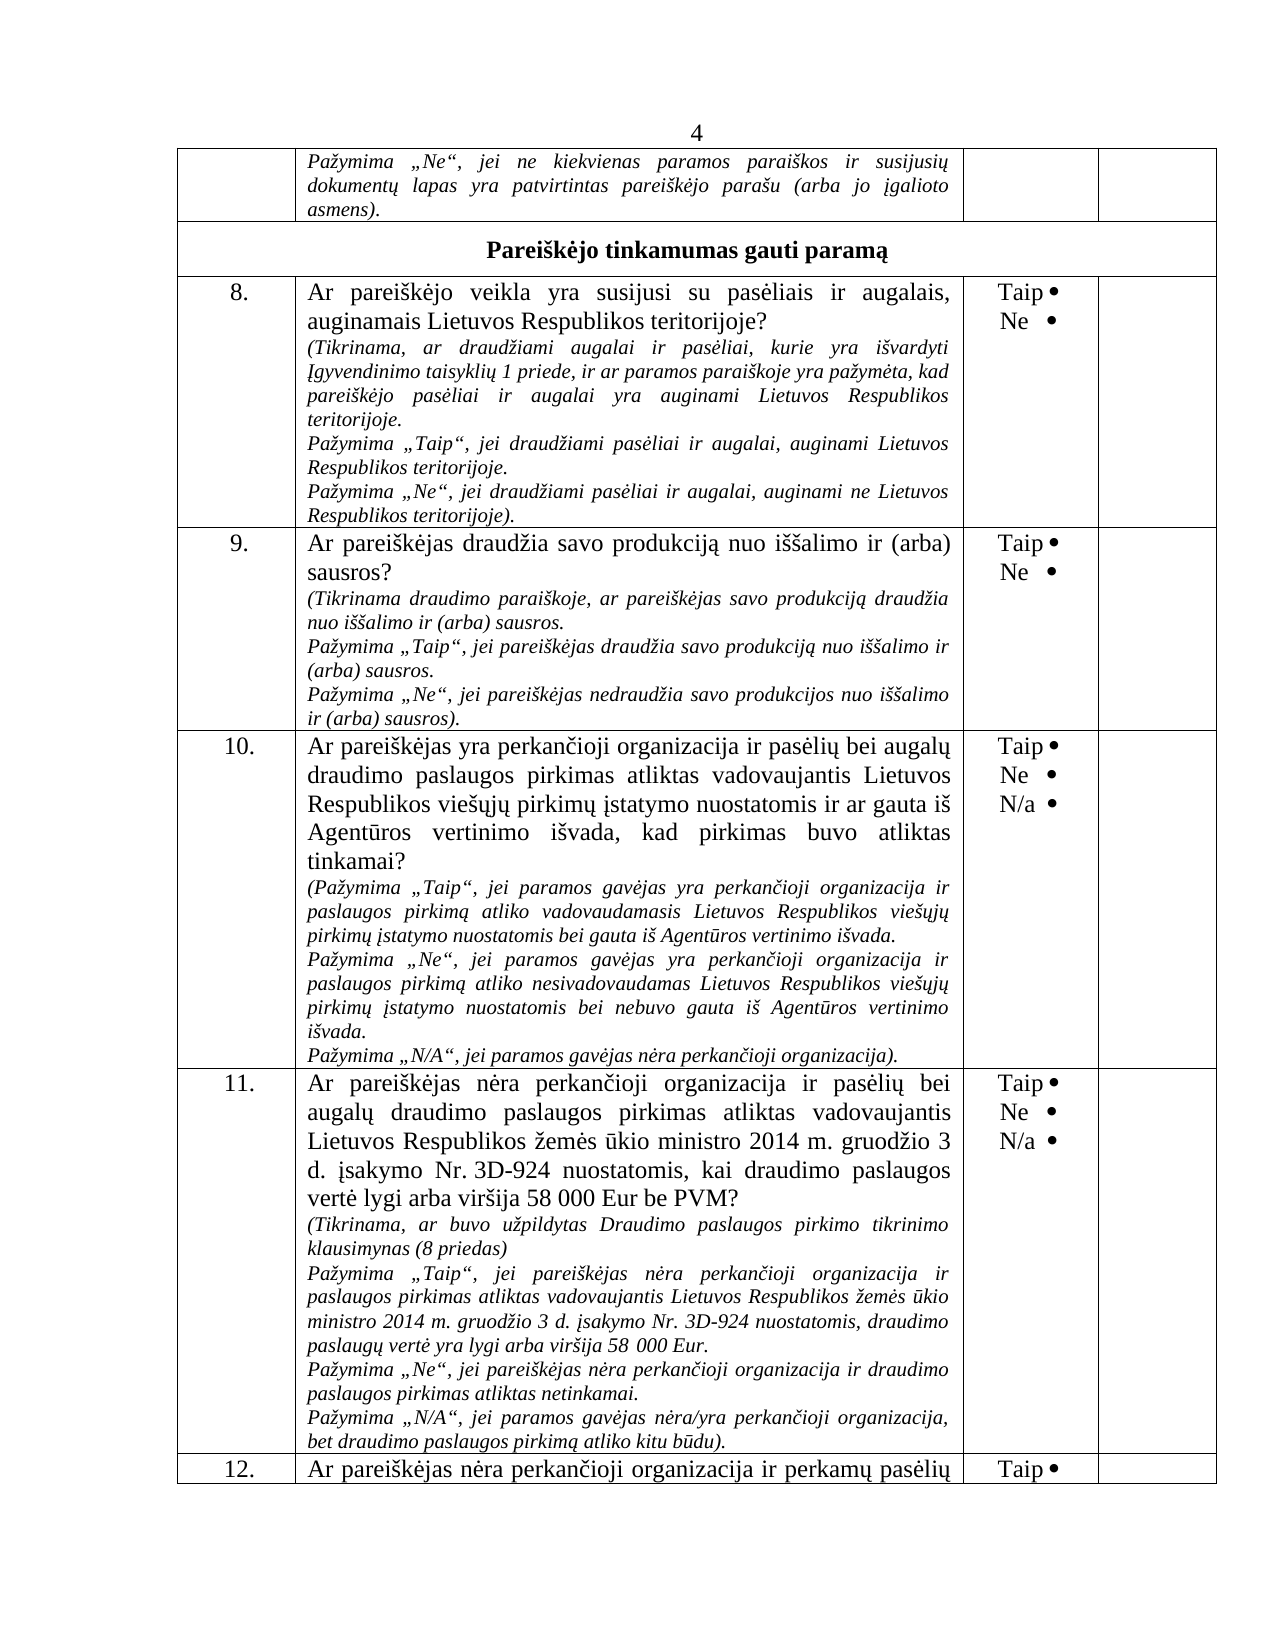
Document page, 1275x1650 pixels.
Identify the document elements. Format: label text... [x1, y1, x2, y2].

table_cell 9. [178, 528, 295, 730]
table_cell Ar pareiškėjas nėra perkančioji organizacija ir perkamų pasėlių [296, 1454, 963, 1483]
table_cell 12. [178, 1454, 295, 1483]
table_cell [178, 149, 295, 221]
table_cell [1099, 277, 1216, 527]
table_cell Ar pareiškėjas nėra perkančioji organizacija ir pasėlių bei augalų draudimo paslaugos pirkimas atliktas vadovaujantis Lietuvos Respublikos žemės ūkio ministro 2014 m. gruodžio 3 d. įsakymo Nr. 3D-924 nuostatomis, kai draudimo paslaugos vertė lygi arba viršija 58 000 Eur be PVM? (Tikrinama, ar buvo užpildytas Draudimo paslaugos pirkimo tikrinimo klausimynas (8 priedas) Pažymima „Taip“, jei pareiškėjas nėra perkančioji organizacija ir paslaugos pirkimas atliktas vadovaujantis Lietuvos Respublikos žemės ūkio ministro 2014 m. gruodžio 3 d. įsakymo Nr. 3D-924 nuostatomis, draudimo paslaugų vertė yra lygi arba viršija 58 000 Eur. Pažymima „Ne“, jei pareiškėjas nėra perkančioji organizacija ir draudimo paslaugos pirkimas atliktas netinkamai. Pažymima „N/A“, jei paramos gavėjas nėra/yra perkančioji organizacija, bet draudimo paslaugos pirkimą atliko kitu būdu). [296, 1069, 963, 1453]
table_cell Ar pareiškėjas draudžia savo produkciją nuo iššalimo ir (arba) sausros? (Tikrinama draudimo paraiškoje, ar pareiškėjas savo produkciją draudžia nuo iššalimo ir (arba) sausros. Pažymima „Taip“, jei pareiškėjas draudžia savo produkciją nuo iššalimo ir (arba) sausros. Pažymima „Ne“, jei pareiškėjas nedraudžia savo produkcijos nuo iššalimo ir (arba) sausros). [296, 528, 963, 730]
table_cell [1099, 731, 1216, 1067]
table_cell Taip  Ne  [964, 277, 1098, 527]
table_cell [1099, 1069, 1216, 1453]
table_cell Ar pareiškėjas yra perkančioji organizacija ir pasėlių bei augalų draudimo paslaugos pirkimas atliktas vadovaujantis Lietuvos Respublikos viešųjų pirkimų įstatymo nuostatomis ir ar gauta iš Agentūros vertinimo išvada, kad pirkimas buvo atliktas tinkamai? (Pažymima „Taip“, jei paramos gavėjas yra perkančioji organizacija ir paslaugos pirkimą atliko vadovaudamasis Lietuvos Respublikos viešųjų pirkimų įstatymo nuostatomis bei gauta iš Agentūros vertinimo išvada. Pažymima „Ne“, jei paramos gavėjas yra perkančioji organizacija ir paslaugos pirkimą atliko nesivadovaudamas Lietuvos Respublikos viešųjų pirkimų įstatymo nuostatomis bei nebuvo gauta iš Agentūros vertinimo išvada. Pažymima „N/A“, jei paramos gavėjas nėra perkančioji organizacija). [296, 731, 963, 1067]
table_cell 11. [178, 1069, 295, 1453]
table_cell 8. [178, 277, 295, 527]
table_cell Pareiškėjo tinkamumas gauti paramą [178, 222, 1216, 276]
table_cell [1099, 1454, 1216, 1483]
table_cell Taip  Ne  N/a  [964, 1069, 1098, 1453]
table_cell [1099, 149, 1216, 221]
table_cell Taip  Ne  N/a  [964, 731, 1098, 1067]
table_cell [964, 149, 1098, 221]
table_cell [1099, 528, 1216, 730]
table_cell Ar pareiškėjo veikla yra susijusi su pasėliais ir augalais, auginamais Lietuvos Respublikos teritorijoje? (Tikrinama, ar draudžiami augalai ir pasėliai, kurie yra išvardyti Įgyvendinimo taisyklių 1 priede, ir ar paramos paraiškoje yra pažymėta, kad pareiškėjo pasėliai ir augalai yra auginami Lietuvos Respublikos teritorijoje. Pažymima „Taip“, jei draudžiami pasėliai ir augalai, auginami Lietuvos Respublikos teritorijoje. Pažymima „Ne“, jei draudžiami pasėliai ir augalai, auginami ne Lietuvos Respublikos teritorijoje). [296, 277, 963, 527]
table_cell 10. [178, 731, 295, 1067]
table_cell Pažymima „Ne“, jei ne kiekvienas paramos paraiškos ir susijusių dokumentų lapas yra patvirtintas pareiškėjo parašu (arba jo įgalioto asmens). [296, 149, 963, 221]
table_cell Taip  Ne  [964, 528, 1098, 730]
table_cell Taip [964, 1454, 1098, 1483]
